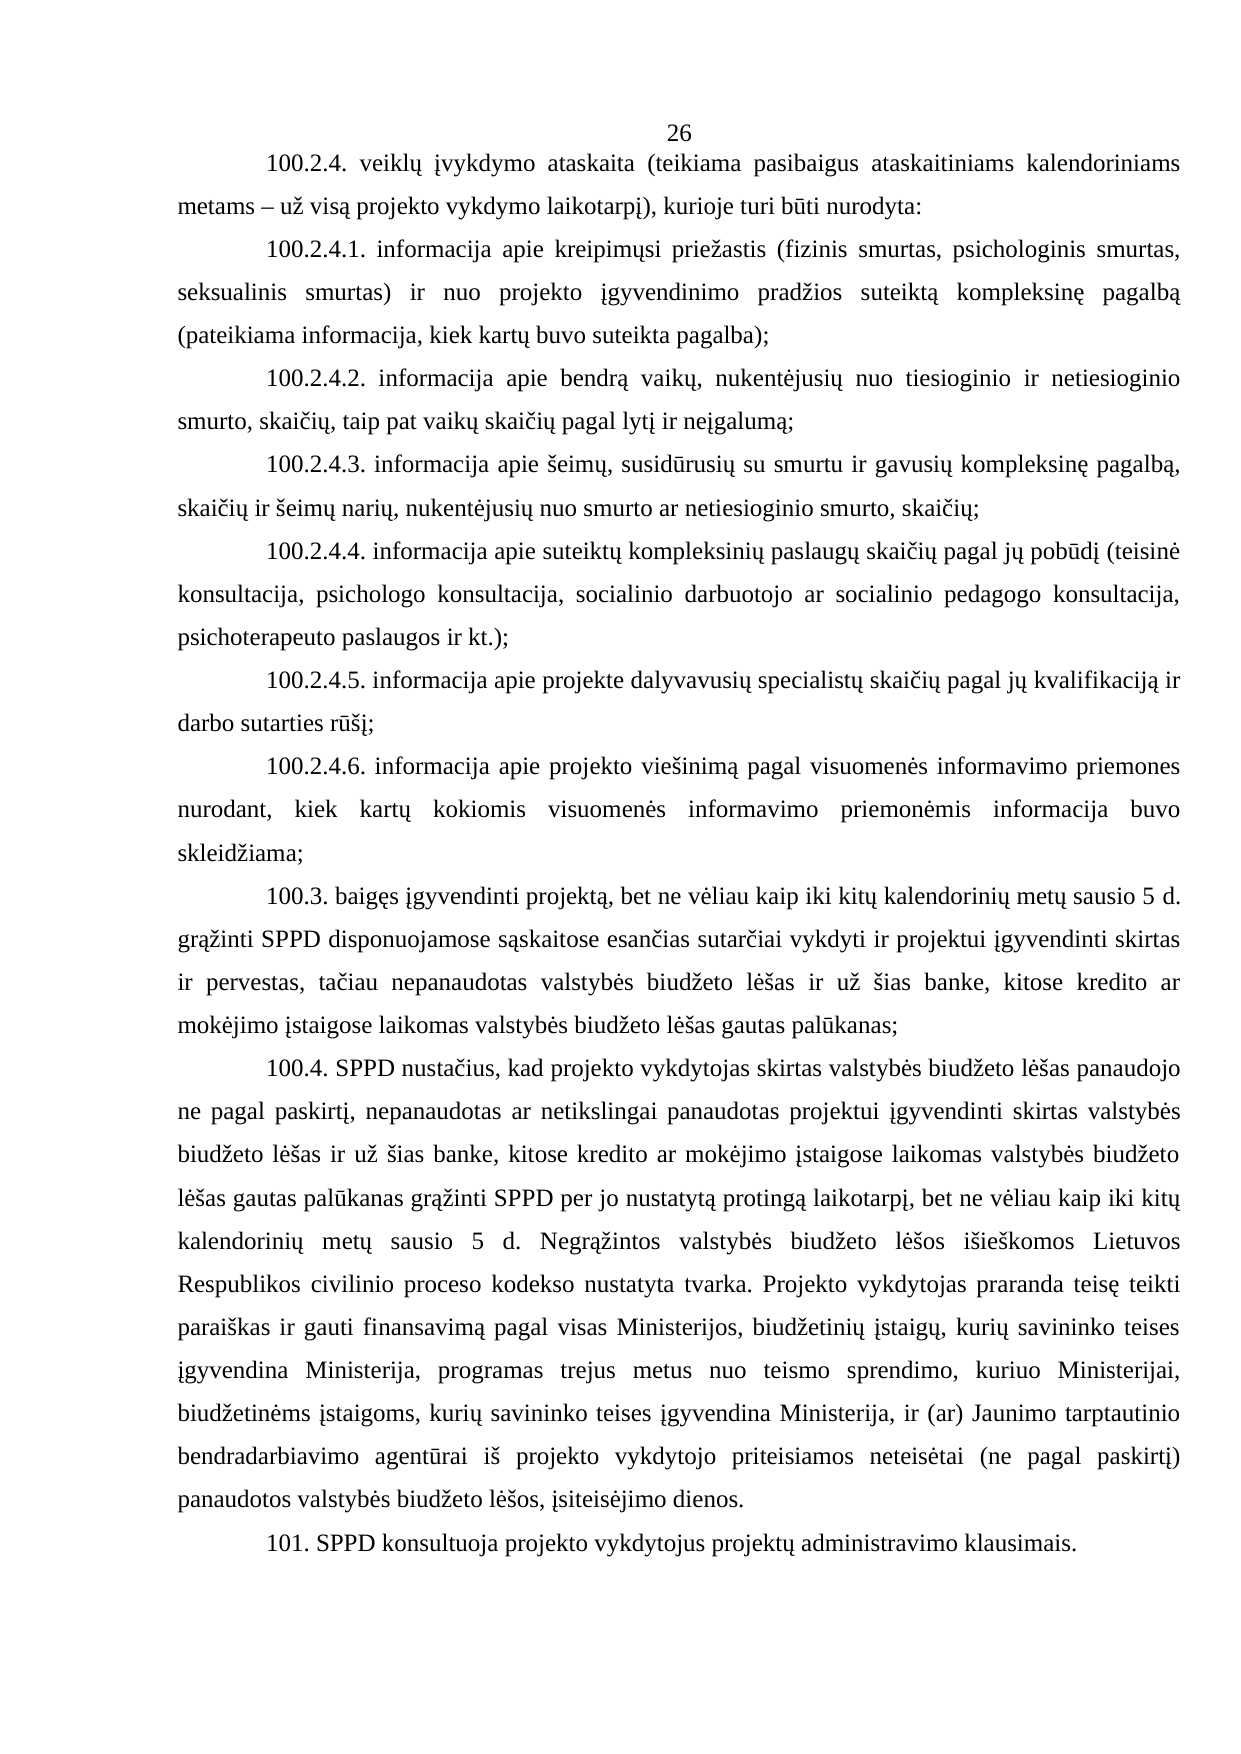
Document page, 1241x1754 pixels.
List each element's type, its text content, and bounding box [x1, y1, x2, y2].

text 100.2.4.1. informacija apie kreipimųsi priežastis (fizinis smurtas, psichologinis smurtas, seksualinis smurtas) ir nuo projekto įgyvendinimo pradžios suteiktą kompleksinę pagalbą (pateikiama informacija, kiek kartų buvo suteikta pagalba); [177, 234, 1181, 349]
text 100.2.4.4. informacija apie suteiktų kompleksinių paslaugų skaičių pagal jų pobūdį (teisinė konsultacija, psichologo konsultacija, socialinio darbuotojo ar socialinio pedagogo konsultacija, psichoterapeuto paslaugos ir kt.); [177, 536, 1181, 651]
text 100.2.4.3. informacija apie šeimų, susidūrusių su smurtu ir gavusių kompleksinę pagalbą, skaičių ir šeimų narių, nukentėjusių nuo smurto ar netiesioginio smurto, skaičių; [177, 449, 1181, 521]
text 100.3. baigęs įgyvendinti projektą, bet ne vėliau kaip iki kitų kalendorinių metų sausio 5 d. grąžinti SPPD disponuojamose sąskaitose esančias sutarčiai vykdyti ir projektui įgyvendinti skirtas ir pervestas, tačiau nepanaudotas valstybės biudžeto lėšas ir už šias banke, kitose kredito ar mokėjimo įstaigose laikomas valstybės biudžeto lėšas gautas palūkanas; [177, 881, 1181, 1039]
text 100.2.4.2. informacija apie bendrą vaikų, nukentėjusių nuo tiesioginio ir netiesioginio smurto, skaičių, taip pat vaikų skaičių pagal lytį ir neįgalumą; [177, 363, 1181, 435]
text 100.2.4.5. informacija apie projekte dalyvavusių specialistų skaičių pagal jų kvalifikaciją ir darbo sutarties rūšį; [177, 665, 1181, 737]
text 100.2.4.6. informacija apie projekto viešinimą pagal visuomenės informavimo priemones nurodant, kiek kartų kokiomis visuomenės informavimo priemonėmis informacija buvo skleidžiama; [177, 751, 1181, 866]
text 101. SPPD konsultuoja projekto vykdytojus projektų administravimo klausimais. [177, 1528, 1181, 1556]
text 100.2.4. veiklų įvykdymo ataskaita (teikiama pasibaigus ataskaitiniams kalendoriniams metams – už visą projekto vykdymo laikotarpį), kurioje turi būti nurodyta: [177, 148, 1181, 219]
text 100.4. SPPD nustačius, kad projekto vykdytojas skirtas valstybės biudžeto lėšas panaudojo ne pagal paskirtį, nepanaudotas ar netikslingai panaudotas projektui įgyvendinti skirtas valstybės biudžeto lėšas ir už šias banke, kitose kredito ar mokėjimo įstaigose laikomas valstybės biudžeto lėšas gautas palūkanas grąžinti SPPD per jo nustatytą protingą laikotarpį, bet ne vėliau kaip iki kitų kalendorinių metų sausio 5 d. Negrąžintos valstybės biudžeto lėšos išieškomos Lietuvos Respublikos civilinio proceso kodekso nustatyta tvarka. Projekto vykdytojas praranda teisę teikti paraiškas ir gauti finansavimą pagal visas Ministerijos, biudžetinių įstaigų, kurių savininko teises įgyvendina Ministerija, programas trejus metus nuo teismo sprendimo, kuriuo Ministerijai, biudžetinėms įstaigoms, kurių savininko teises įgyvendina Ministerija, ir (ar) Jaunimo tarptautinio bendradarbiavimo agentūrai iš projekto vykdytojo priteisiamos neteisėtai (ne pagal paskirtį) panaudotos valstybės biudžeto lėšos, įsiteisėjimo dienos. [177, 1053, 1181, 1513]
